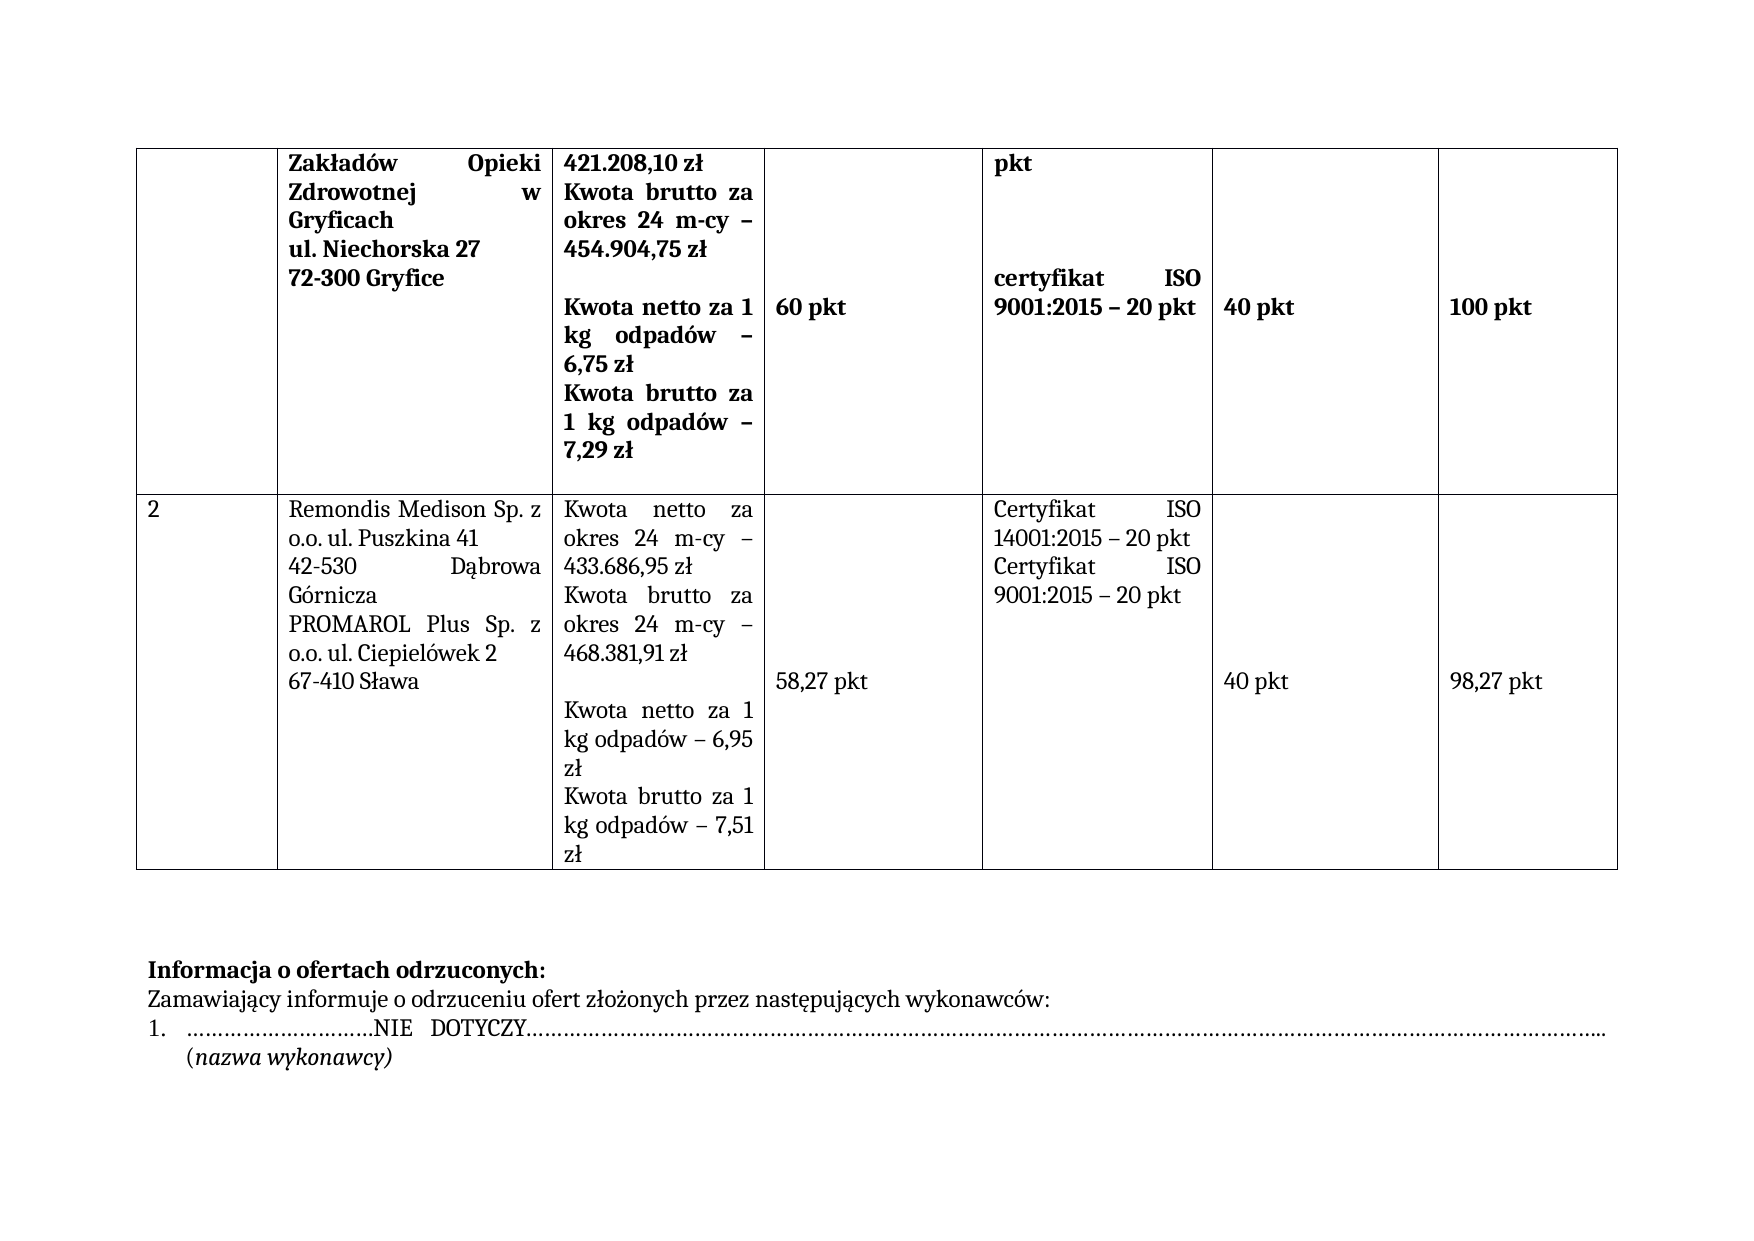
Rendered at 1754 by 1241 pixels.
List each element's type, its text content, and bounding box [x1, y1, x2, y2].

table_cell Zakładów Opieki Zdrowotnej w Gryficach ul. Niechorska 27 72-300 Gryfice [278, 149, 552, 494]
table_cell 60 pkt [765, 149, 982, 494]
text Informacja o ofertach odrzuconych: [148, 956, 1606, 984]
table_cell Kwota netto za okres 24 m-cy – 433.686,95 zł Kwota brutto za okres 24 m-cy – 468.381,91 zł Kwota netto za 1 kg odpadów – 6,95 zł Kwota brutto za 1 kg odpadów – 7,51 zł [553, 495, 764, 868]
table_cell 40 pkt [1213, 495, 1438, 868]
table_cell [137, 149, 277, 494]
text Zamawiający informuje o odrzuceniu ofert złożonych przez następujących wykonawców: [148, 984, 1606, 1013]
table_cell 40 pkt [1213, 149, 1438, 494]
table_cell pkt certyfikat ISO 9001:2015 – 20 pkt [983, 149, 1212, 494]
table_cell 98,27 pkt [1439, 495, 1617, 868]
list …………………………NIE DOTYCZY……………………………………………………………………………………………………………………………………………………….. (nazwa wykonawcy) [148, 1013, 1606, 1072]
table_cell 100 pkt [1439, 149, 1617, 494]
table_cell Remondis Medison Sp. z o.o. ul. Puszkina 41 42-530 Dąbrowa Górnicza PROMAROL Plus Sp. z o.o. ul. Ciepielówek 2 67-410 Sława [278, 495, 552, 868]
table_cell 2 [137, 495, 277, 868]
table_cell 58,27 pkt [765, 495, 982, 868]
table_cell Certyfikat ISO 14001:2015 – 20 pkt Certyfikat ISO 9001:2015 – 20 pkt [983, 495, 1212, 868]
table_cell 421.208,10 zł Kwota brutto za okres 24 m-cy – 454.904,75 zł Kwota netto za 1 kg odpadów – 6,75 zł Kwota brutto za 1 kg odpadów – 7,29 zł [553, 149, 764, 494]
